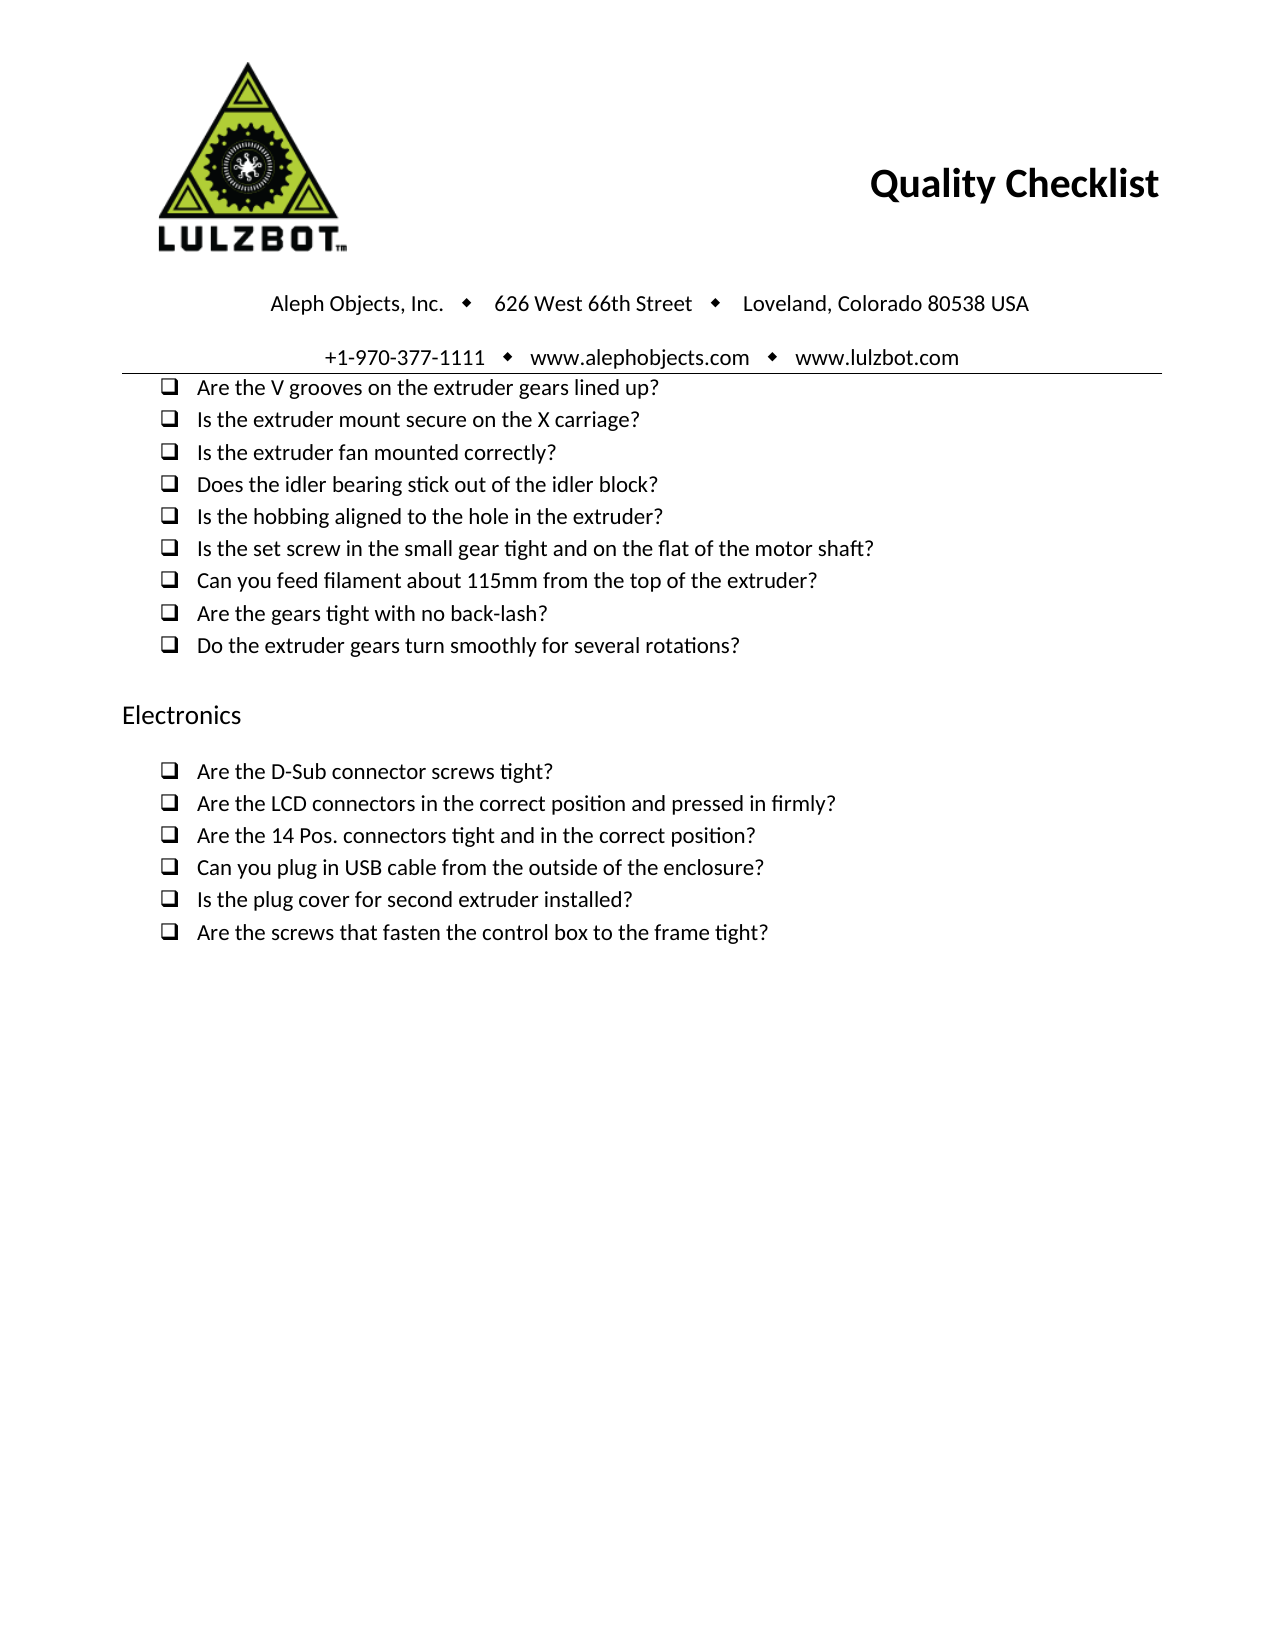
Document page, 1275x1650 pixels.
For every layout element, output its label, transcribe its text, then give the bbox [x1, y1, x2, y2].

list Are the 14 Pos. connectors tight and in the correct position? [159, 821, 1162, 849]
picture [158, 62, 347, 252]
list Is the plug cover for second extruder installed? [159, 886, 1162, 913]
list Is the hobbing aligned to the hole in the extruder? [159, 502, 1162, 530]
list Is the extruder fan mounted correctly? [159, 438, 1162, 466]
list Does the idler bearing stick out of the idler block? [159, 470, 1162, 498]
list Can you plug in USB cable from the outside of the enclosure? [159, 853, 1162, 881]
list Are the gears tight with no back-lash? [159, 599, 1162, 627]
list Are the LCD connectors in the correct position and pressed in firmly? [159, 789, 1162, 817]
list Can you feed filament about 115mm from the top of the extruder? [159, 566, 1162, 594]
text Electronics [122, 698, 1162, 731]
list Are the V grooves on the extruder gears lined up? [159, 374, 1162, 401]
list Are the D-Sub connector screws tight? [159, 757, 1162, 785]
list Do the extruder gears turn smoothly for several rotations? [159, 631, 1162, 659]
list Are the screws that fasten the control box to the frame tight? [159, 918, 1162, 946]
list Is the extruder mount secure on the X carriage? [159, 406, 1162, 433]
list Is the set screw in the small gear tight and on the flat of the motor shaft? [159, 534, 1162, 562]
